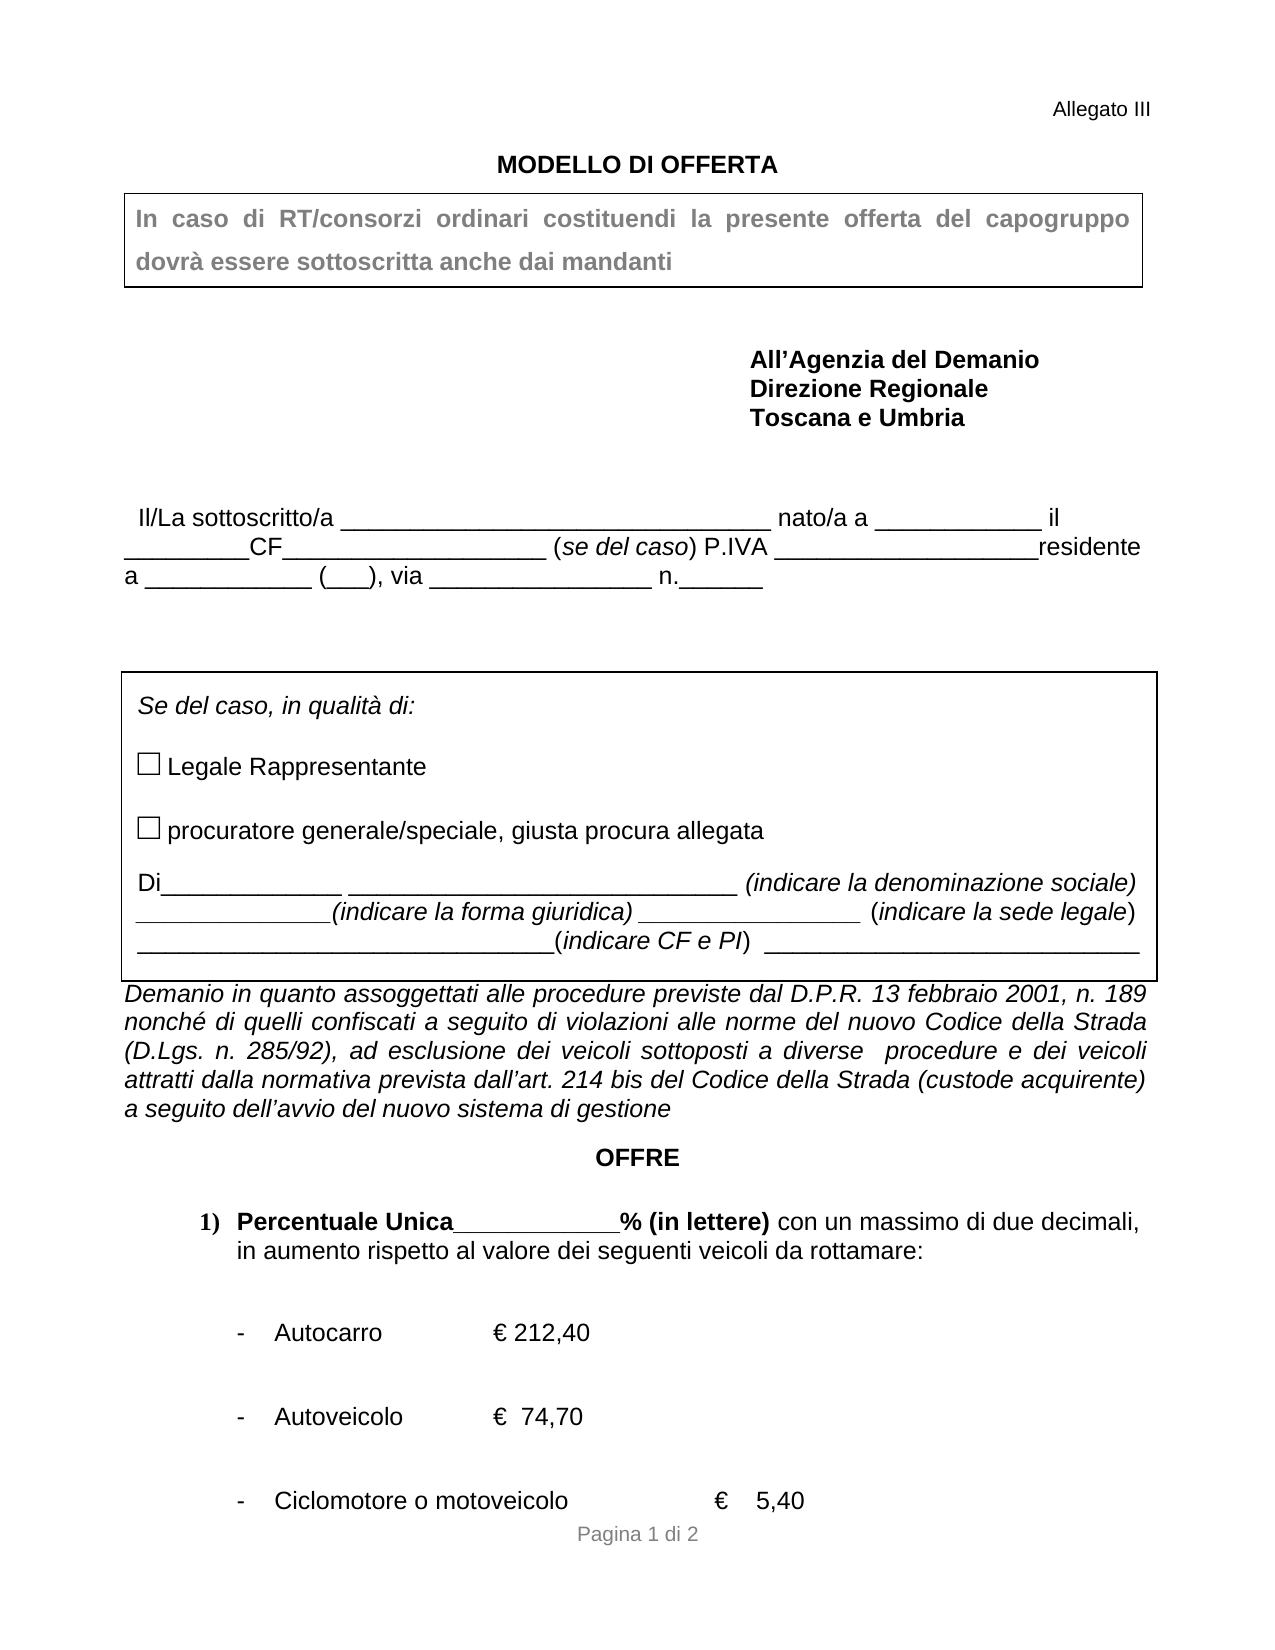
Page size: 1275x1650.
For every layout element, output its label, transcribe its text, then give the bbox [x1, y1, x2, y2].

list Autocarro € 212,40 [237, 1315, 1142, 1349]
text Se del caso, in qualità di: [137, 691, 1141, 719]
table_header All’Agenzia del Demanio Direzione Regionale Toscana e Umbria [124, 288, 1146, 431]
text Di_____________ ____________________________ (indicare la denominazione sociale) ______________(indicare la forma giuridica) ________________ (indicare la sede legale) ______________________________(indicare CF e PI) ___________________________ [137, 868, 1141, 954]
list Ciclomotore o motoveicolo € 5,40 [237, 1483, 1142, 1517]
table_header In caso di RT/consorzi ordinari costituendi la presente offerta del capogruppo dovrà essere sottoscritta anche dai mandanti [125, 194, 1142, 286]
list Autoveicolo € 74,70 [237, 1399, 1142, 1433]
text MODELLO DI OFFERTA [124, 149, 1151, 178]
text Il/La sottoscritto/a _______________________________ nato/a a ____________ il _________CF___________________ (se del caso) P.IVA ___________________residente a ____________ (___), via ________________ n.______ [122, 673, 1156, 980]
text Il/La sottoscritto/a _______________________________ nato/a a ____________ il _________CF___________________ (se del caso) P.IVA ___________________residente a ____________ (___), via ________________ n.______ [124, 503, 1151, 589]
text □ procuratore generale/speciale, giusta procura allegata [137, 804, 1141, 847]
list Percentuale Unica____________% (in lettere) con un massimo di due decimali, in aumento rispetto al valore dei seguenti veicoli da rottamare: [199, 1207, 1142, 1265]
text OFFRE [124, 1143, 1151, 1172]
text □ Legale Rappresentante [137, 740, 1141, 783]
text in relazione alla procedura per la gestione del servizio, per l’ambito provinciale di LUCCA, di prelievo, trasporto, messa in sicurezza, demolizione e radiazione dal Pubblico Registro Automobilistico (nel caso di veicoli registrati), dei veicoli che pervengono all’Agenzia del Demanio in quanto assoggettati alle procedure previste dal D.P.R. 13 febbraio 2001, n. 189 nonché di quelli confiscati a seguito di violazioni alle norme del nuovo Codice della Strada (D.Lgs. n. 285/92), ad esclusione dei veicoli sottoposti a diverse procedure e dei veicoli attratti dalla normativa prevista dall’art. 214 bis del Codice della Strada (custode acquirente) a seguito dell’avvio del nuovo sistema di gestione [124, 982, 1151, 1122]
